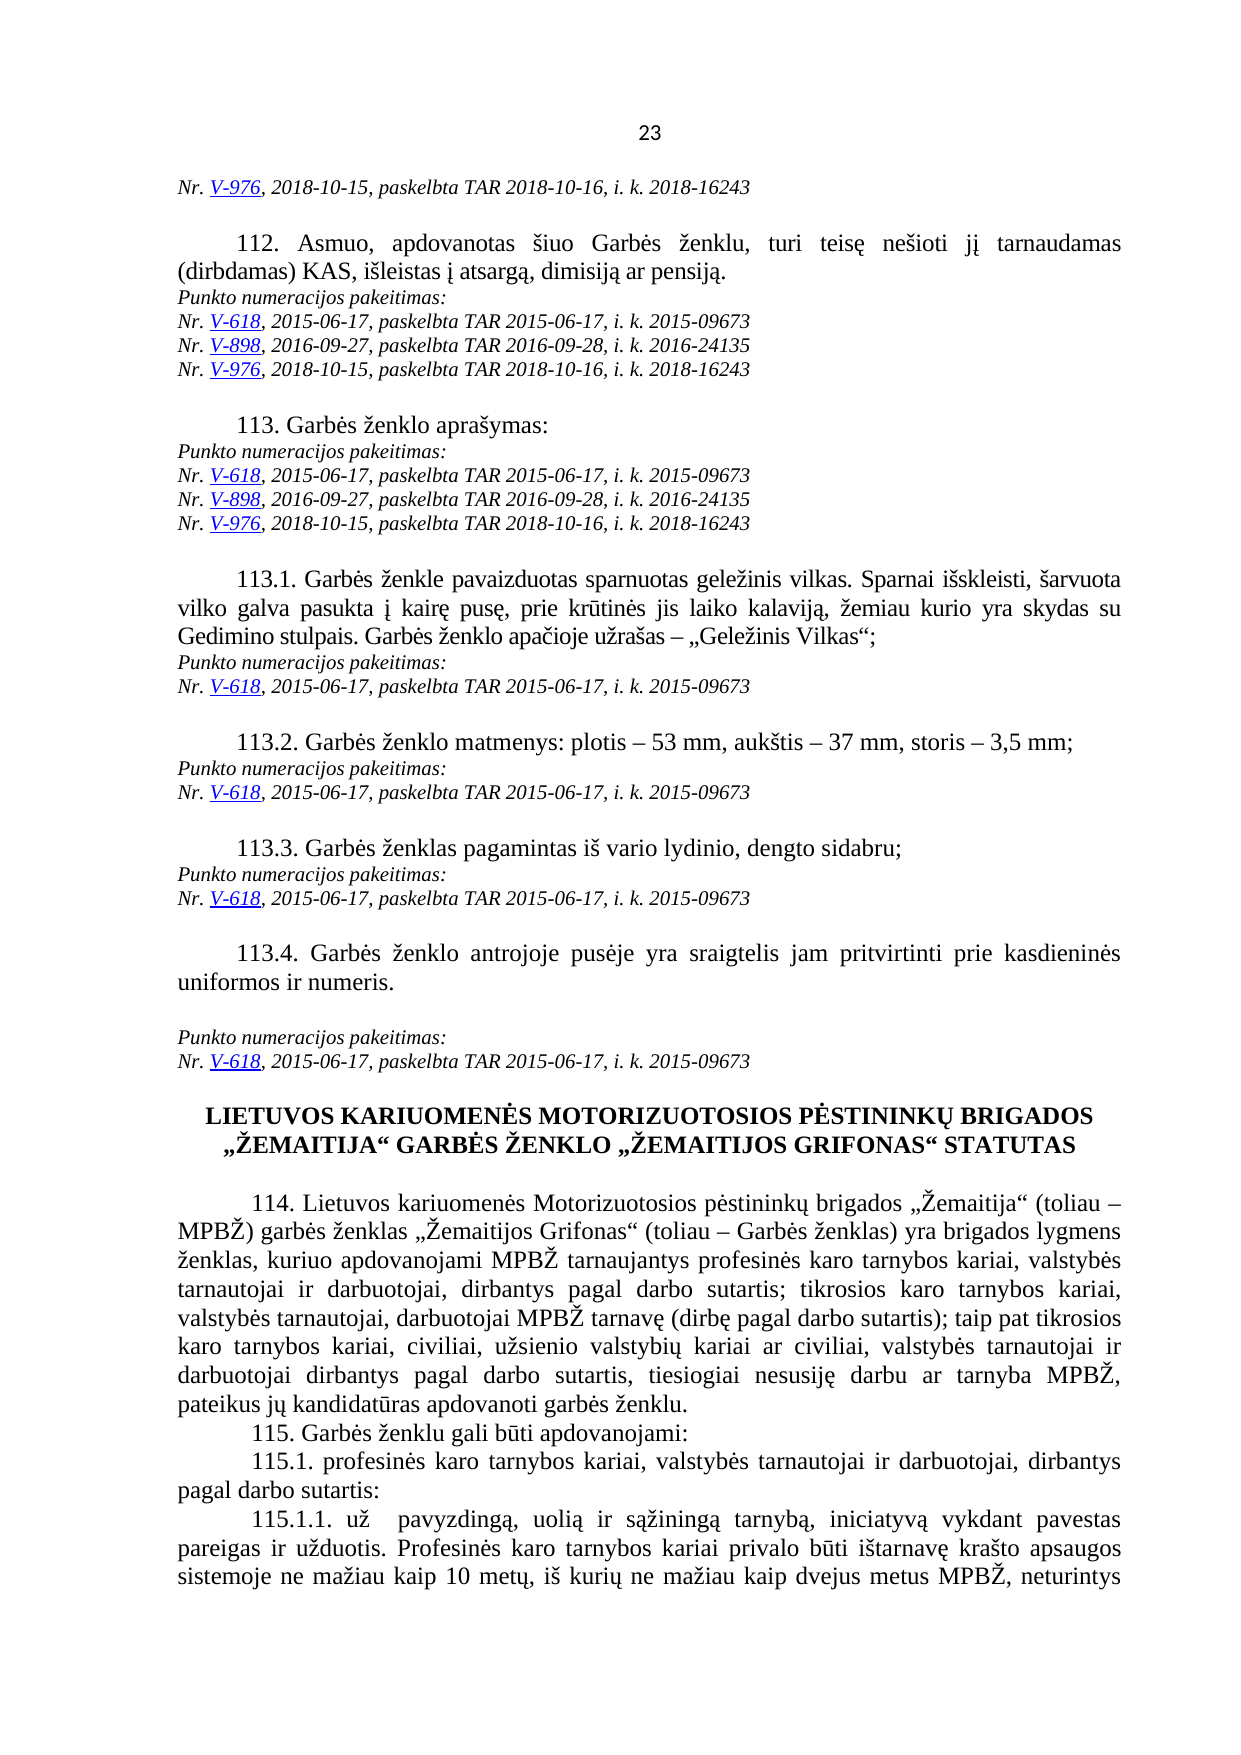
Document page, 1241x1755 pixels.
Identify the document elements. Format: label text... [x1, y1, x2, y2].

text Nr. V-618, 2015-06-17, paskelbta TAR 2015-06-17, i. k. 2015-09673 [177, 463, 1122, 487]
text 113. Garbės ženklo aprašymas: [177, 410, 1122, 439]
text Nr. V-618, 2015-06-17, paskelbta TAR 2015-06-17, i. k. 2015-09673 [177, 780, 1122, 804]
text Punkto numeracijos pakeitimas: [177, 439, 1122, 463]
text Nr. V-976, 2018-10-15, paskelbta TAR 2018-10-16, i. k. 2018-16243 [177, 357, 1122, 381]
text 113.2. Garbės ženklo matmenys: plotis – 53 mm, aukštis – 37 mm, storis – 3,5 mm; [177, 727, 1122, 756]
text Punkto numeracijos pakeitimas: [177, 861, 1122, 886]
text Nr. V-618, 2015-06-17, paskelbta TAR 2015-06-17, i. k. 2015-09673 [177, 309, 1122, 333]
text Punkto numeracijos pakeitimas: [177, 756, 1122, 780]
text Nr. V-976, 2018-10-15, paskelbta TAR 2018-10-16, i. k. 2018-16243 [177, 511, 1122, 535]
text 113.1. Garbės ženkle pavaizduotas sparnuotas geležinis vilkas. Sparnai išskleisti, šarvuota vilko galva pasukta į kairę pusę, prie krūtinės jis laiko kalaviją, žemiau kurio yra skydas su Gedimino stulpais. Garbės ženklo apačioje užrašas – „Geležinis Vilkas“; [177, 564, 1122, 650]
text Punkto numeracijos pakeitimas: [177, 1024, 1122, 1049]
text Punkto numeracijos pakeitimas: [177, 285, 1122, 309]
text Punkto numeracijos pakeitimas: [177, 650, 1122, 674]
text 112. Asmuo, apdovanotas šiuo Garbės ženklu, turi teisę nešioti jį tarnaudamas (dirbdamas) KAS, išleistas į atsargą, dimisiją ar pensiją. [177, 228, 1122, 285]
text Nr. V-618, 2015-06-17, paskelbta TAR 2015-06-17, i. k. 2015-09673 [177, 674, 1122, 698]
text 114. Lietuvos kariuomenės Motorizuotosios pėstininkų brigados „Žemaitija“ (toliau – MPBŽ) garbės ženklas „Žemaitijos Grifonas“ (toliau – Garbės ženklas) yra brigados lygmens ženklas, kuriuo apdovanojami MPBŽ tarnaujantys profesinės karo tarnybos kariai, valstybės tarnautojai ir darbuotojai, dirbantys pagal darbo sutartis; tikrosios karo tarnybos kariai, valstybės tarnautojai, darbuotojai MPBŽ tarnavę (dirbę pagal darbo sutartis); taip pat tikrosios karo tarnybos kariai, civiliai, užsienio valstybių kariai ar civiliai, valstybės tarnautojai ir darbuotojai dirbantys pagal darbo sutartis, tiesiogiai nesusiję darbu ar tarnyba MPBŽ, pateikus jų kandidatūras apdovanoti garbės ženklu. [177, 1188, 1122, 1418]
text 115. Garbės ženklu gali būti apdovanojami: [177, 1418, 1122, 1446]
text 115.1.1. už pavyzdingą, uolią ir sąžiningą tarnybą, iniciatyvą vykdant pavestas pareigas ir užduotis. Profesinės karo tarnybos kariai privalo būti ištarnavę krašto apsaugos sistemoje ne mažiau kaip 10 metų, iš kurių ne mažiau kaip dvejus metus MPBŽ, neturintys [177, 1504, 1122, 1590]
text Nr. V-618, 2015-06-17, paskelbta TAR 2015-06-17, i. k. 2015-09673 [177, 886, 1122, 909]
text 113.4. Garbės ženklo antrojoje pusėje yra sraigtelis jam pritvirtinti prie kasdieninės uniformos ir numeris. [177, 938, 1122, 996]
text Nr. V-618, 2015-06-17, paskelbta TAR 2015-06-17, i. k. 2015-09673 [177, 1049, 1122, 1073]
text 113.3. Garbės ženklas pagamintas iš vario lydinio, dengto sidabru; [177, 833, 1122, 861]
text Nr. V-976, 2018-10-15, paskelbta TAR 2018-10-16, i. k. 2018-16243 [177, 175, 1122, 199]
text Nr. V-898, 2016-09-27, paskelbta TAR 2016-09-28, i. k. 2016-24135 [177, 333, 1122, 357]
text LIETUVOS KARIUOMENĖS MOTORIZUOTOSIOS PĖSTININKŲ BRIGADOS „ŽEMAITIJA“ GARBĖS ŽENKLO „ŽEMAITIJOS GRIFONAS“ STATUTAS [177, 1101, 1122, 1159]
text Nr. V-898, 2016-09-27, paskelbta TAR 2016-09-28, i. k. 2016-24135 [177, 487, 1122, 511]
text 115.1. profesinės karo tarnybos kariai, valstybės tarnautojai ir darbuotojai, dirbantys pagal darbo sutartis: [177, 1446, 1122, 1504]
